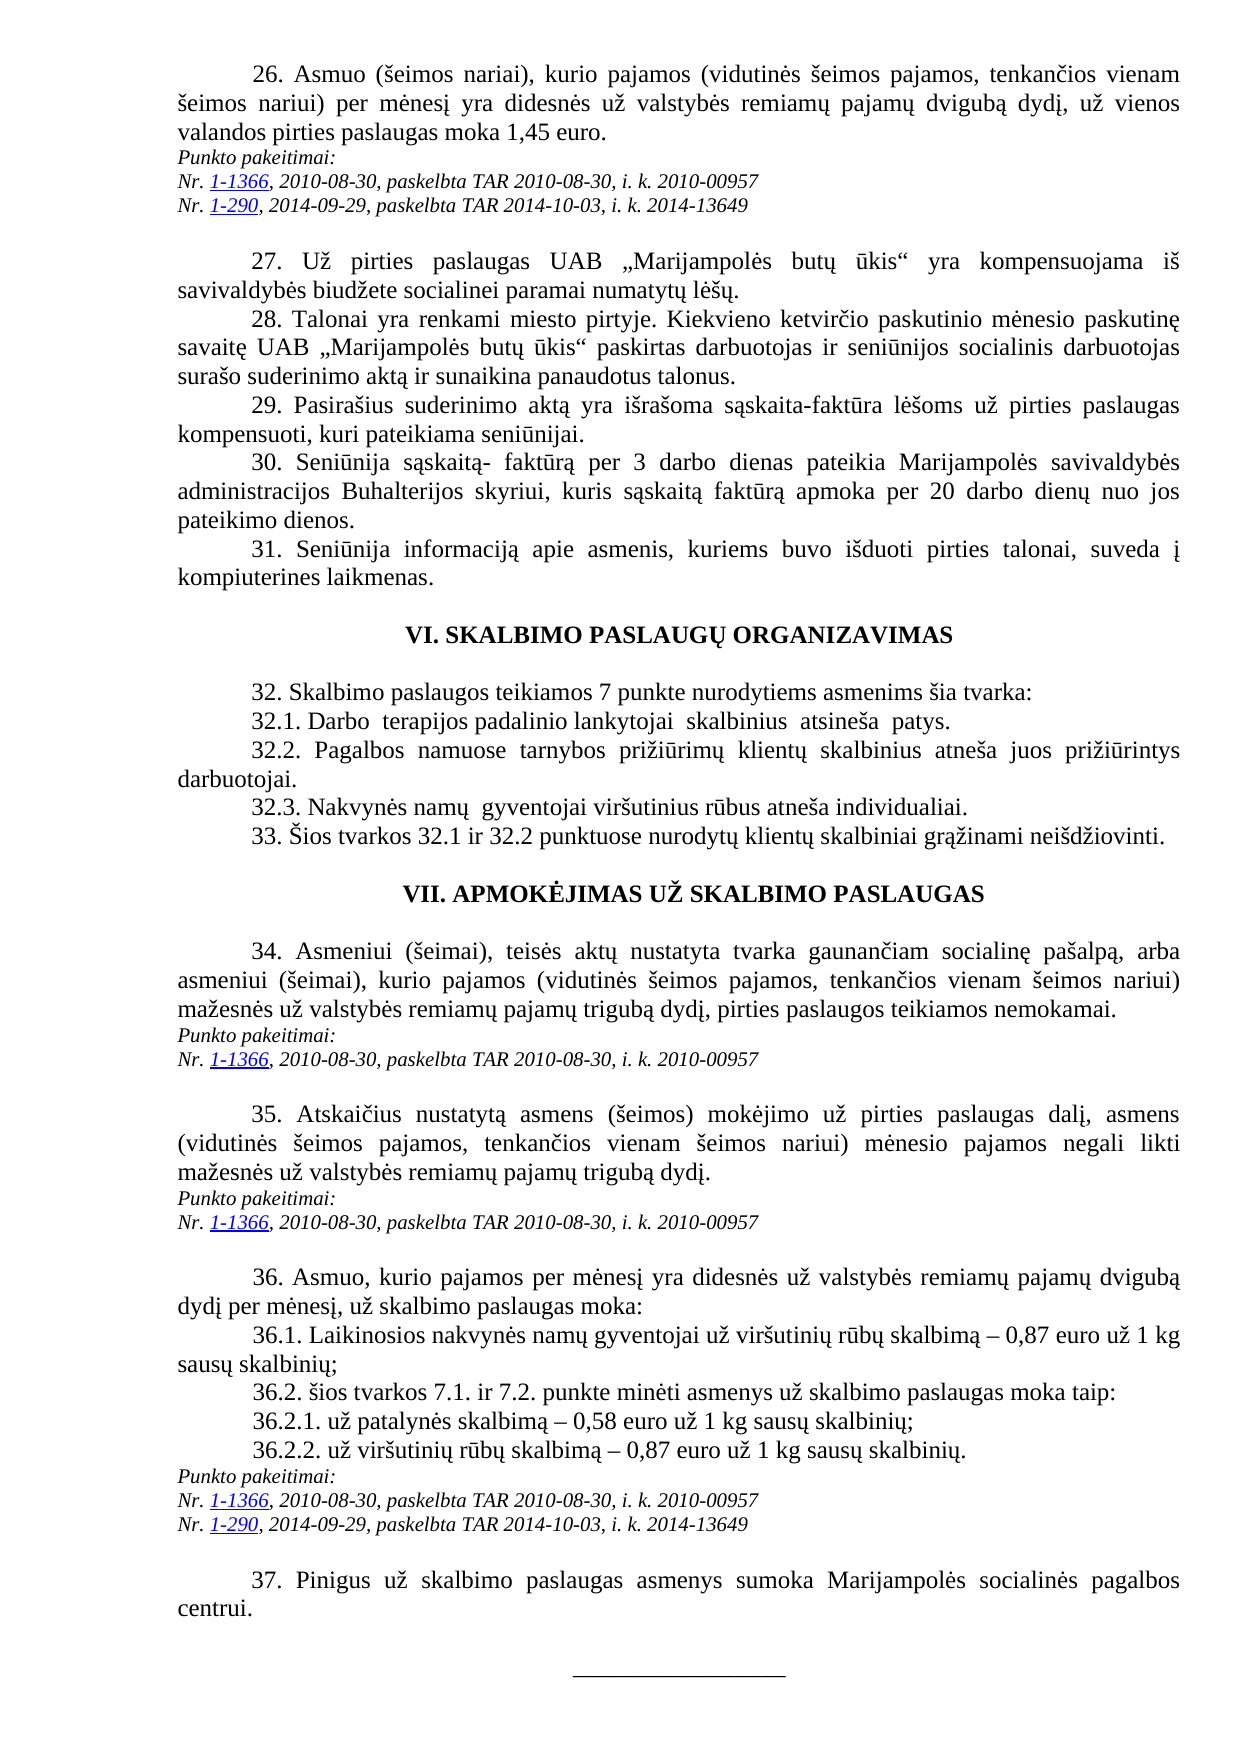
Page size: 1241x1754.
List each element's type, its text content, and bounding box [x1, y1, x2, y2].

text 28. Talonai yra renkami miesto pirtyje. Kiekvieno ketvirčio paskutinio mėnesio paskutinę savaitę UAB „Marijampolės butų ūkis“ paskirtas darbuotojas ir seniūnijos socialinis darbuotojas surašo suderinimo aktą ir sunaikina panaudotus talonus. [177, 304, 1181, 390]
text Nr. 1-290, 2014-09-29, paskelbta TAR 2014-10-03, i. k. 2014-13649 [177, 193, 1181, 217]
text Nr. 1-1366, 2010-08-30, paskelbta TAR 2010-08-30, i. k. 2010-00957 [177, 1488, 1181, 1512]
text 36.2.1. už patalynės skalbimą – 0,58 euro už 1 kg sausų skalbinių; [177, 1406, 1181, 1435]
text 31. Seniūnija informaciją apie asmenis, kuriems buvo išduoti pirties talonai, suveda į kompiuterines laikmenas. [177, 534, 1181, 591]
text Nr. 1-1366, 2010-08-30, paskelbta TAR 2010-08-30, i. k. 2010-00957 [177, 1047, 1181, 1071]
text 27. Už pirties paslaugas UAB „Marijampolės butų ūkis“ yra kompensuojama iš savivaldybės biudžete socialinei paramai numatytų lėšų. [177, 246, 1181, 304]
text 32.3. Nakvynės namų gyventojai viršutinius rūbus atneša individualiai. [177, 792, 1181, 821]
text Punkto pakeitimai: [177, 1022, 1181, 1047]
text Nr. 1-1366, 2010-08-30, paskelbta TAR 2010-08-30, i. k. 2010-00957 [177, 169, 1181, 193]
text 32.1. Darbo terapijos padalinio lankytojai skalbinius atsineša patys. [177, 706, 1181, 735]
text 36. Asmuo, kurio pajamos per mėnesį yra didesnės už valstybės remiamų pajamų dvigubą dydį per mėnesį, už skalbimo paslaugas moka: [177, 1262, 1181, 1320]
text 33. Šios tvarkos 32.1 ir 32.2 punktuose nurodytų klientų skalbiniai grąžinami neišdžiovinti. [177, 821, 1181, 850]
text Nr. 1-290, 2014-09-29, paskelbta TAR 2014-10-03, i. k. 2014-13649 [177, 1512, 1181, 1536]
text _________________ [177, 1651, 1181, 1680]
text 37. Pinigus už skalbimo paslaugas asmenys sumoka Marijampolės socialinės pagalbos centrui. [177, 1565, 1181, 1622]
text 32. Skalbimo paslaugos teikiamos 7 punkte nurodytiems asmenims šia tvarka: [177, 677, 1181, 706]
text 36.2. šios tvarkos 7.1. ir 7.2. punkte minėti asmenys už skalbimo paslaugas moka taip: [177, 1377, 1181, 1406]
text 36.2.2. už viršutinių rūbų skalbimą – 0,87 euro už 1 kg sausų skalbinių. [177, 1435, 1181, 1464]
text Punkto pakeitimai: [177, 1186, 1181, 1210]
text 32.2. Pagalbos namuose tarnybos prižiūrimų klientų skalbinius atneša juos prižiūrintys darbuotojai. [177, 735, 1181, 792]
text 34. Asmeniui (šeimai), teisės aktų nustatyta tvarka gaunančiam socialinę pašalpą, arba asmeniui (šeimai), kurio pajamos (vidutinės šeimos pajamos, tenkančios vienam šeimos nariui) mažesnės už valstybės remiamų pajamų trigubą dydį, pirties paslaugos teikiamos nemokamai. [177, 936, 1181, 1022]
text 35. Atskaičius nustatytą asmens (šeimos) mokėjimo už pirties paslaugas dalį, asmens (vidutinės šeimos pajamos, tenkančios vienam šeimos nariui) mėnesio pajamos negali likti mažesnės už valstybės remiamų pajamų trigubą dydį. [177, 1099, 1181, 1186]
text 29. Pasirašius suderinimo aktą yra išrašoma sąskaita-faktūra lėšoms už pirties paslaugas kompensuoti, kuri pateikiama seniūnijai. [177, 390, 1181, 447]
text VI. SKALBIMO PASLAUGŲ ORGANIZAVIMAS [177, 620, 1181, 649]
text 36.1. Laikinosios nakvynės namų gyventojai už viršutinių rūbų skalbimą – 0,87 euro už 1 kg sausų skalbinių; [177, 1320, 1181, 1377]
text 30. Seniūnija sąskaitą- faktūrą per 3 darbo dienas pateikia Marijampolės savivaldybės administracijos Buhalterijos skyriui, kuris sąskaitą faktūrą apmoka per 20 darbo dienų nuo jos pateikimo dienos. [177, 447, 1181, 534]
text 26. Asmuo (šeimos nariai), kurio pajamos (vidutinės šeimos pajamos, tenkančios vienam šeimos nariui) per mėnesį yra didesnės už valstybės remiamų pajamų dvigubą dydį, už vienos valandos pirties paslaugas moka 1,45 euro. [177, 59, 1181, 145]
text Punkto pakeitimai: [177, 145, 1181, 169]
text Nr. 1-1366, 2010-08-30, paskelbta TAR 2010-08-30, i. k. 2010-00957 [177, 1210, 1181, 1234]
text VII. APMOKĖJIMAS UŽ SKALBIMO PASLAUGAS [327, 879, 1181, 907]
text Punkto pakeitimai: [177, 1464, 1181, 1488]
